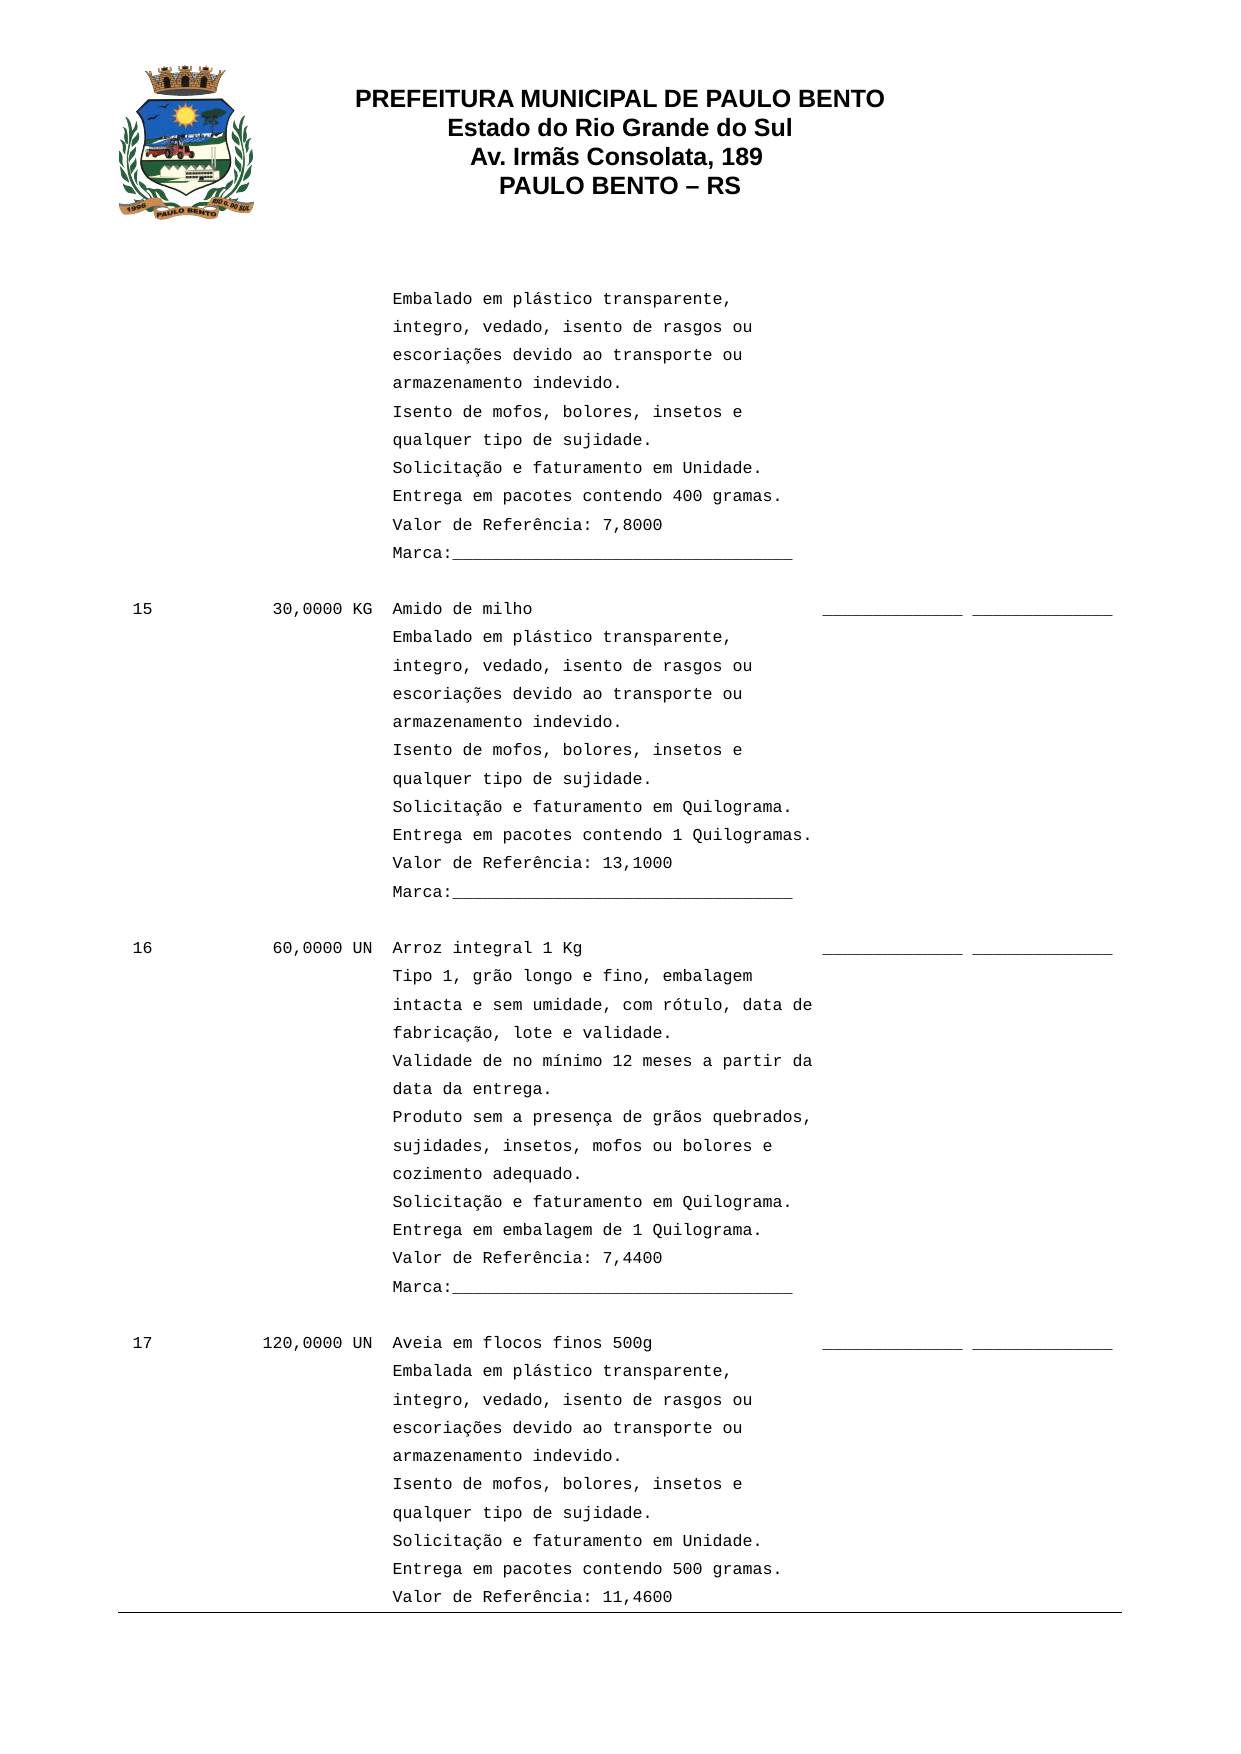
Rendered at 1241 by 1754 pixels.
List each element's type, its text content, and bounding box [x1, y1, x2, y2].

text Embalado em plástico transparente, integro, vedado, isento de rasgos ou escoriações devido ao transporte ou armazenamento indevido. Isento de mofos, bolores, insetos e qualquer tipo de sujidade. Solicitação e faturamento em Unidade. Entrega em pacotes contendo 400 gramas. Valor de Referência: 7,8000 Marca:__________________________________ 15 30,0000 KG Amido de milho ______________ ______________ Embalado em plástico transparente, integro, vedado, isento de rasgos ou escoriações devido ao transporte ou armazenamento indevido. Isento de mofos, bolores, insetos e qualquer tipo de sujidade. Solicitação e faturamento em Quilograma. Entrega em pacotes contendo 1 Quilogramas. Valor de Referência: 13,1000 Marca:__________________________________ 16 60,0000 UN Arroz integral 1 Kg ______________ ______________ Tipo 1, grão longo e fino, embalagem intacta e sem umidade, com rótulo, data de fabricação, lote e validade. Validade de no mínimo 12 meses a partir da data da entrega. Produto sem a presença de grãos quebrados, sujidades, insetos, mofos ou bolores e cozimento adequado. Solicitação e faturamento em Quilograma. Entrega em embalagem de 1 Quilograma. Valor de Referência: 7,4400 Marca:__________________________________ 17 120,0000 UN Aveia em flocos finos 500g ______________ ______________ Embalada em plástico transparente, integro, vedado, isento de rasgos ou escoriações devido ao transporte ou armazenamento indevido. Isento de mofos, bolores, insetos e qualquer tipo de sujidade. Solicitação e faturamento em Unidade. Entrega em pacotes contendo 500 gramas. Valor de Referência: 11,4600 [118, 286, 1122, 1612]
picture [118, 65, 254, 220]
